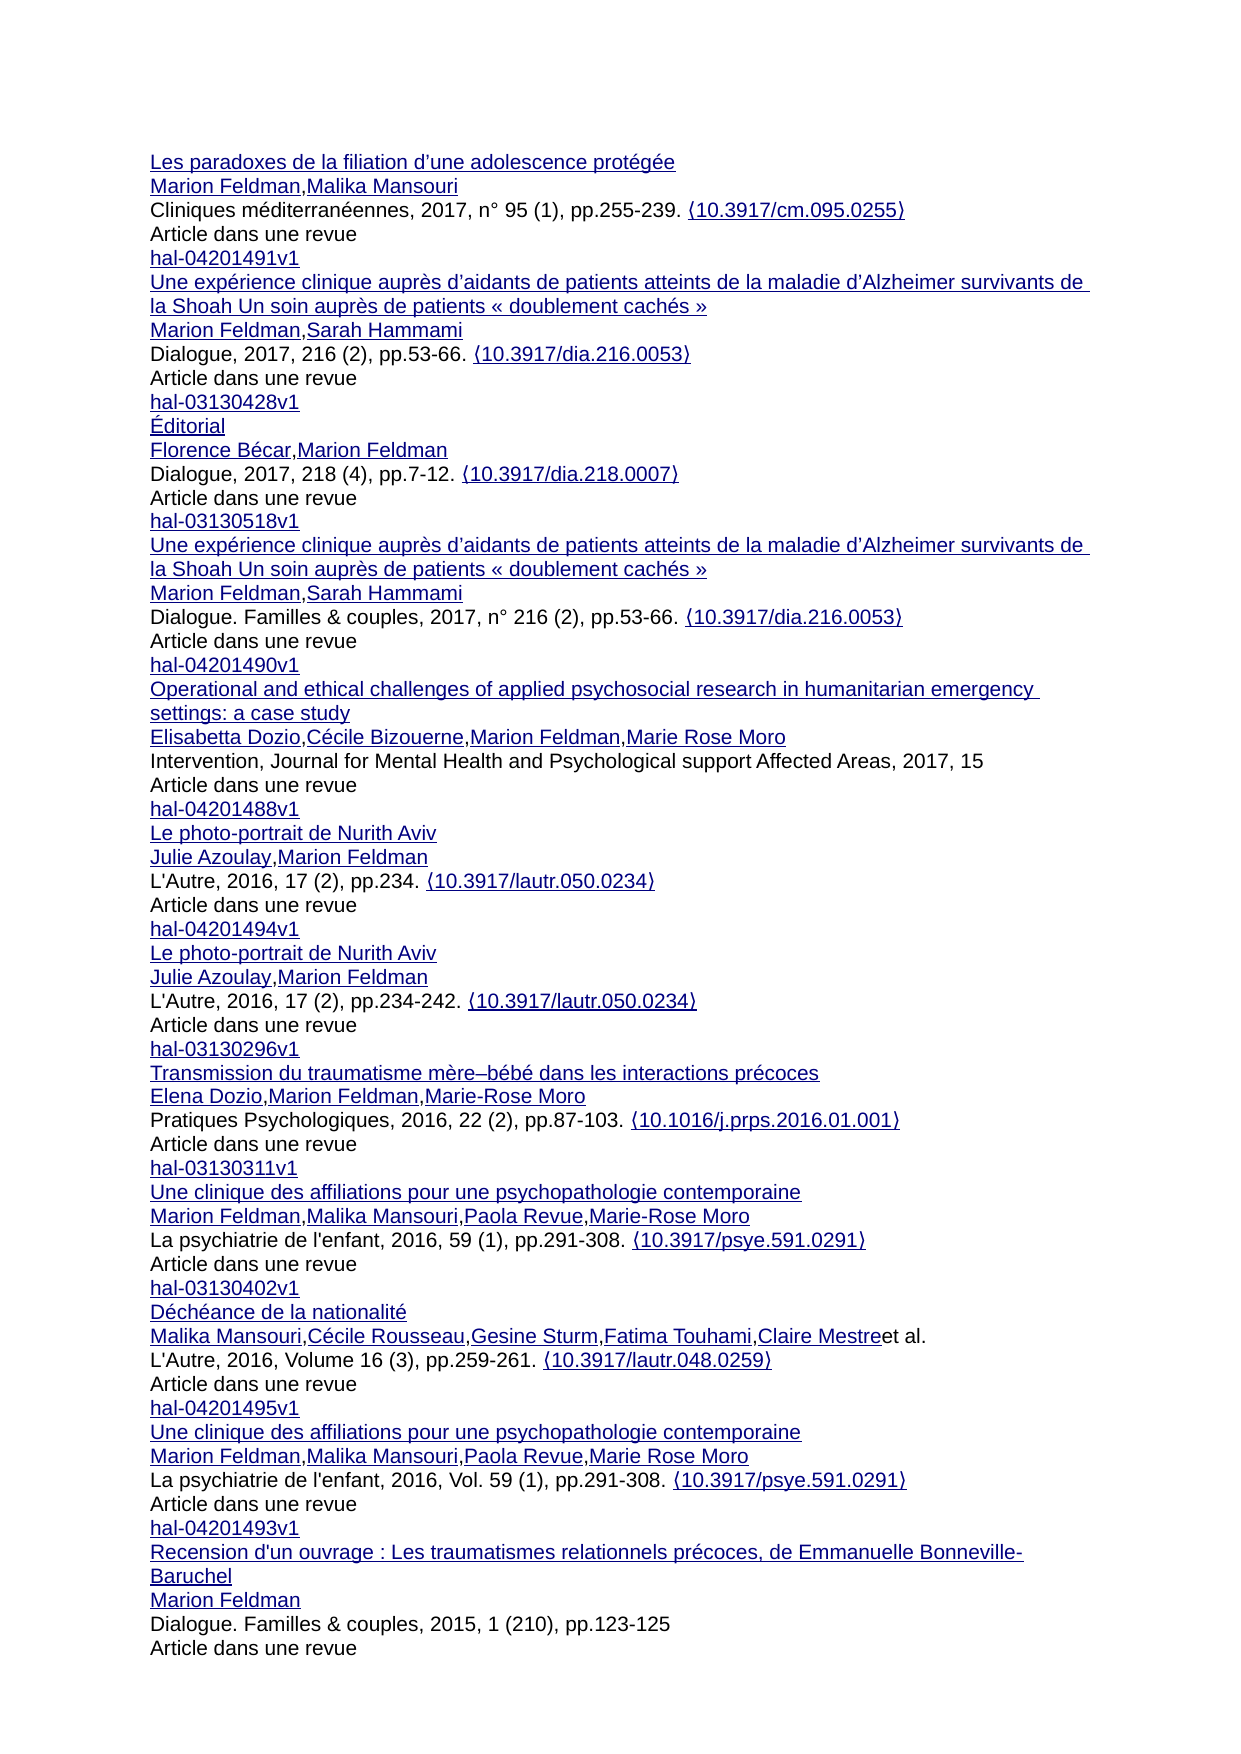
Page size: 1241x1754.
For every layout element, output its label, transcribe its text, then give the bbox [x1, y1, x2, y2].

table_cell Le photo-portrait de Nurith Aviv Julie Azoulay,Marion Feldman L'Autre, 2016, 17 (2), pp.234-242. ⟨10.3917/lautr.050.0234⟩ Article dans une revue hal-03130296v1 [150, 941, 1090, 1060]
table_cell Une clinique des affiliations pour une psychopathologie contemporaine Marion Feldman,Malika Mansouri,Paola Revue,Marie-Rose Moro La psychiatrie de l'enfant, 2016, 59 (1), pp.291-308. ⟨10.3917/psye.591.0291⟩ Article dans une revue hal-03130402v1 [150, 1180, 1090, 1300]
table_cell Recension d'un ouvrage : Les traumatismes relationnels précoces, de Emmanuelle Bonneville-Baruchel Marion Feldman Dialogue. Familles & couples, 2015, 1 (210), pp.123-125 Article dans une revue [150, 1540, 1090, 1659]
table_cell Les paradoxes de la filiation d’une adolescence protégée Marion Feldman,Malika Mansouri Cliniques méditerranéennes, 2017, n° 95 (1), pp.255-239. ⟨10.3917/cm.095.0255⟩ Article dans une revue hal-04201491v1 [150, 150, 1090, 270]
table_cell Déchéance de la nationalité Malika Mansouri,Cécile Rousseau,Gesine Sturm,Fatima Touhami,Claire Mestreet al. L'Autre, 2016, Volume 16 (3), pp.259-261. ⟨10.3917/lautr.048.0259⟩ Article dans une revue hal-04201495v1 [150, 1300, 1090, 1420]
table_cell Transmission du traumatisme mère–bébé dans les interactions précoces Elena Dozio,Marion Feldman,Marie-Rose Moro Pratiques Psychologiques, 2016, 22 (2), pp.87-103. ⟨10.1016/j.prps.2016.01.001⟩ Article dans une revue hal-03130311v1 [150, 1060, 1090, 1180]
table_cell Une expérience clinique auprès d’aidants de patients atteints de la maladie d’Alzheimer survivants de [150, 270, 1090, 291]
table_cell Éditorial Florence Bécar,Marion Feldman Dialogue, 2017, 218 (4), pp.7-12. ⟨10.3917/dia.218.0007⟩ Article dans une revue hal-03130518v1 [150, 414, 1090, 533]
table_cell Une clinique des affiliations pour une psychopathologie contemporaine Marion Feldman,Malika Mansouri,Paola Revue,Marie Rose Moro La psychiatrie de l'enfant, 2016, Vol. 59 (1), pp.291-308. ⟨10.3917/psye.591.0291⟩ Article dans une revue hal-04201493v1 [150, 1420, 1090, 1539]
table_cell Operational and ethical challenges of applied psychosocial research in humanitarian emergency settings: a case study Elisabetta Dozio,Cécile Bizouerne,Marion Feldman,Marie Rose Moro Intervention, Journal for Mental Health and Psychological support Affected Areas, 2017, 15 Article dans une revue hal-04201488v1 [150, 677, 1090, 821]
table_cell Le photo-portrait de Nurith Aviv Julie Azoulay,Marion Feldman L'Autre, 2016, 17 (2), pp.234. ⟨10.3917/lautr.050.0234⟩ Article dans une revue hal-04201494v1 [150, 821, 1090, 941]
table_cell Une expérience clinique auprès d’aidants de patients atteints de la maladie d’Alzheimer survivants de [150, 533, 1090, 554]
table_cell la Shoah Un soin auprès de patients « doublement cachés » Marion Feldman,Sarah Hammami Dialogue, 2017, 216 (2), pp.53-66. ⟨10.3917/dia.216.0053⟩ Article dans une revue hal-03130428v1 [150, 292, 1090, 413]
table_cell la Shoah Un soin auprès de patients « doublement cachés » Marion Feldman,Sarah Hammami Dialogue. Familles & couples, 2017, n° 216 (2), pp.53-66. ⟨10.3917/dia.216.0053⟩ Article dans une revue hal-04201490v1 [150, 555, 1090, 677]
